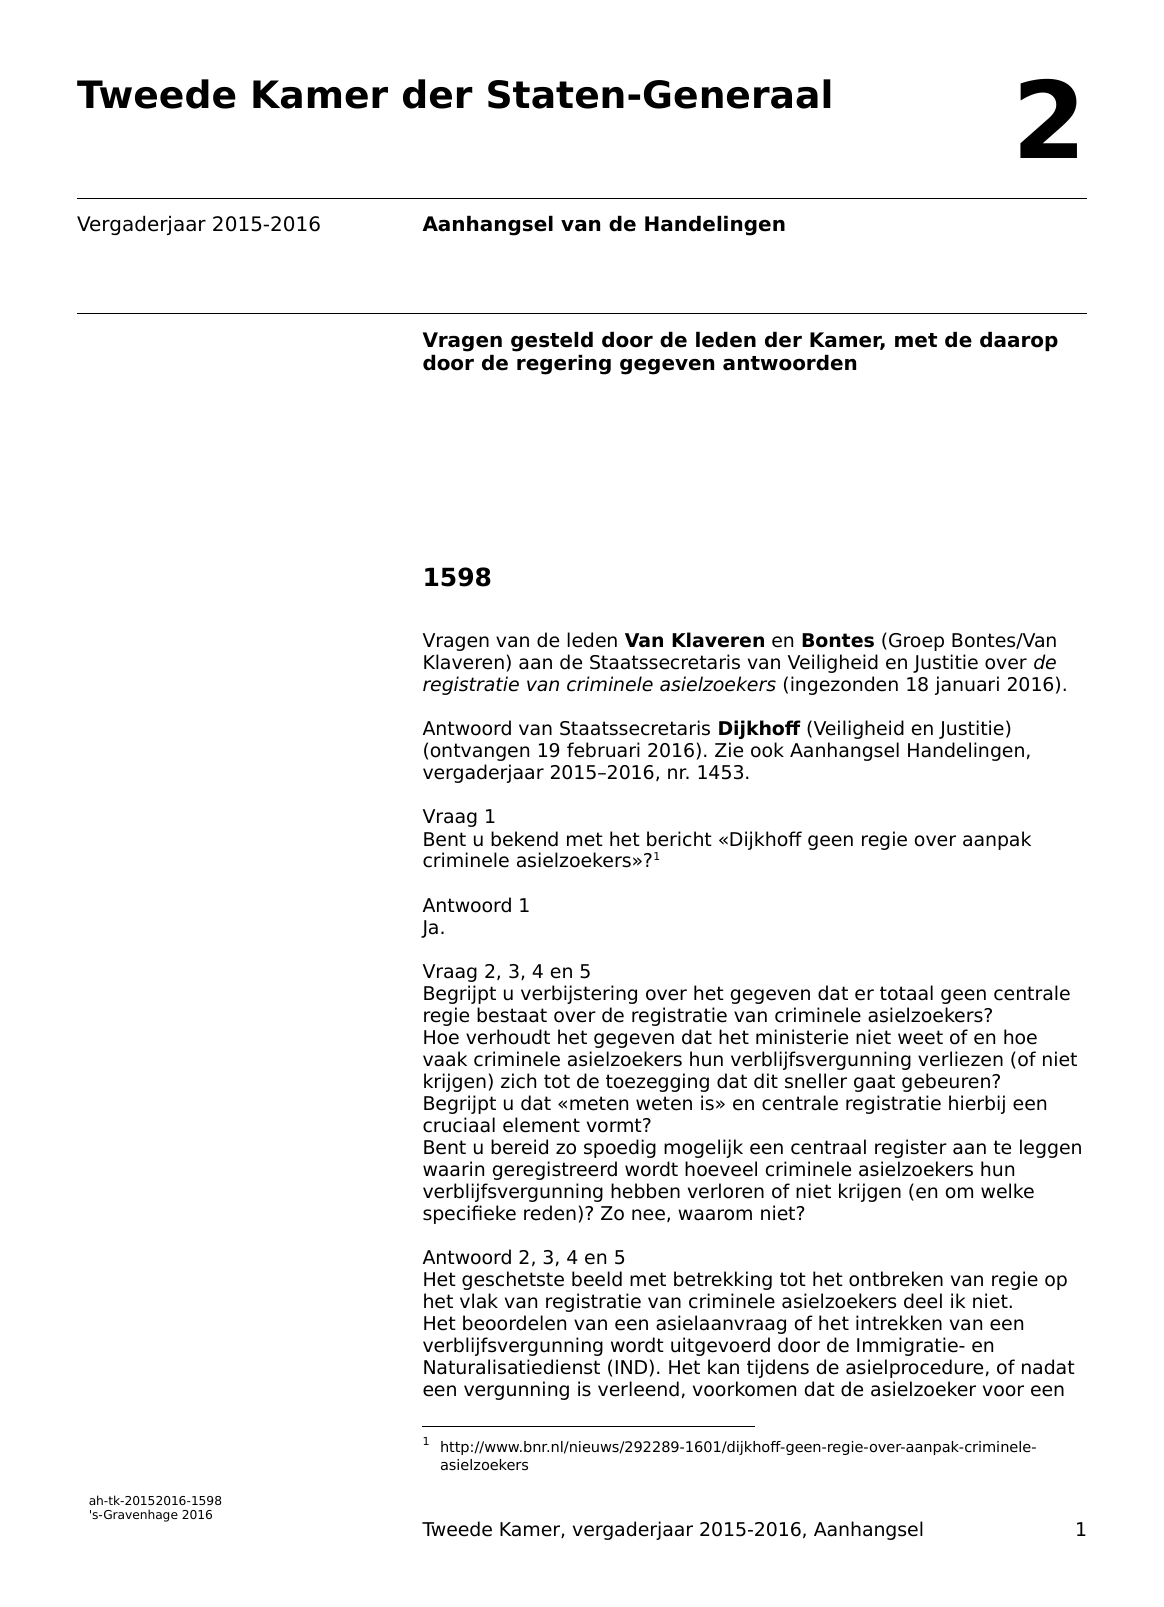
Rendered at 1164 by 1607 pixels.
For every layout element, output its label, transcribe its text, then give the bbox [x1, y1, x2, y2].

text 1598 [422, 563, 1087, 592]
text Begrijpt u verbijstering over het gegeven dat er totaal geen centrale regie bestaat over de registratie van criminele asielzoekers? [422, 983, 1087, 1027]
text Het beoordelen van een asielaanvraag of het intrekken van een verblijfsvergunning wordt uitgevoerd door de Immigratie- en Naturalisatiedienst (IND). Het kan tijdens de asielprocedure, of nadat een vergunning is verleend, voorkomen dat de asielzoeker voor een [422, 1313, 1087, 1401]
table_header 2 [886, 59, 1087, 198]
text Hoe verhoudt het gegeven dat het ministerie niet weet of en hoe vaak criminele asielzoekers hun verblijfsvergunning verliezen (of niet krijgen) zich tot de toezegging dat dit sneller gaat gebeuren? [422, 1027, 1087, 1093]
table_cell [77, 314, 422, 375]
text Antwoord 1 [422, 894, 1087, 917]
text Bent u bekend met het bericht «Dijkhoff geen regie over aanpak criminele asielzoekers»? [422, 828, 1087, 872]
table_cell Vragen gesteld door de leden der Kamer, met de daarop door de regering gegeven antwoorden [422, 314, 1087, 375]
table_cell Aanhangsel van de Handelingen [422, 199, 1087, 313]
text 's-Gravenhage 2016 [88, 1508, 323, 1522]
text Vraag 2, 3, 4 en 5 [422, 961, 1087, 983]
text Vragen van de leden Van Klaveren en Bontes (Groep Bontes/Van Klaveren) aan de Staatssecretaris van Veiligheid en Justitie over de registratie van criminele asielzoekers (ingezonden 18 januari 2016). [422, 630, 1087, 696]
text Ja. [422, 917, 1087, 938]
text Vraag 1 [422, 806, 1087, 828]
text Antwoord van Staatssecretaris Dijkhoff (Veiligheid en Justitie) (ontvangen 19 februari 2016). Zie ook Aanhangsel Handelingen, vergaderjaar 2015–2016, nr. 1453. [422, 718, 1087, 784]
table_cell Vergaderjaar 2015-2016 [77, 199, 422, 313]
text Het geschetste beeld met betrekking tot het ontbreken van regie op het vlak van registratie van criminele asielzoekers deel ik niet. [422, 1269, 1087, 1313]
text Begrijpt u dat «meten weten is» en centrale registratie hierbij een cruciaal element vormt? [422, 1093, 1087, 1137]
text http://www.bnr.nl/nieuws/292289-1601/dijkhoff-geen-regie-over-aanpak-criminele-asielzoekers [422, 1435, 1087, 1474]
table_header Tweede Kamer der Staten-Generaal [77, 59, 886, 198]
text Antwoord 2, 3, 4 en 5 [422, 1247, 1087, 1269]
text Bent u bereid zo spoedig mogelijk een centraal register aan te leggen waarin geregistreerd wordt hoeveel criminele asielzoekers hun verblijfsvergunning hebben verloren of niet krijgen (en om welke specifieke reden)? Zo nee, waarom niet? [422, 1137, 1087, 1224]
text ah-tk-20152016-1598 [88, 1494, 323, 1508]
